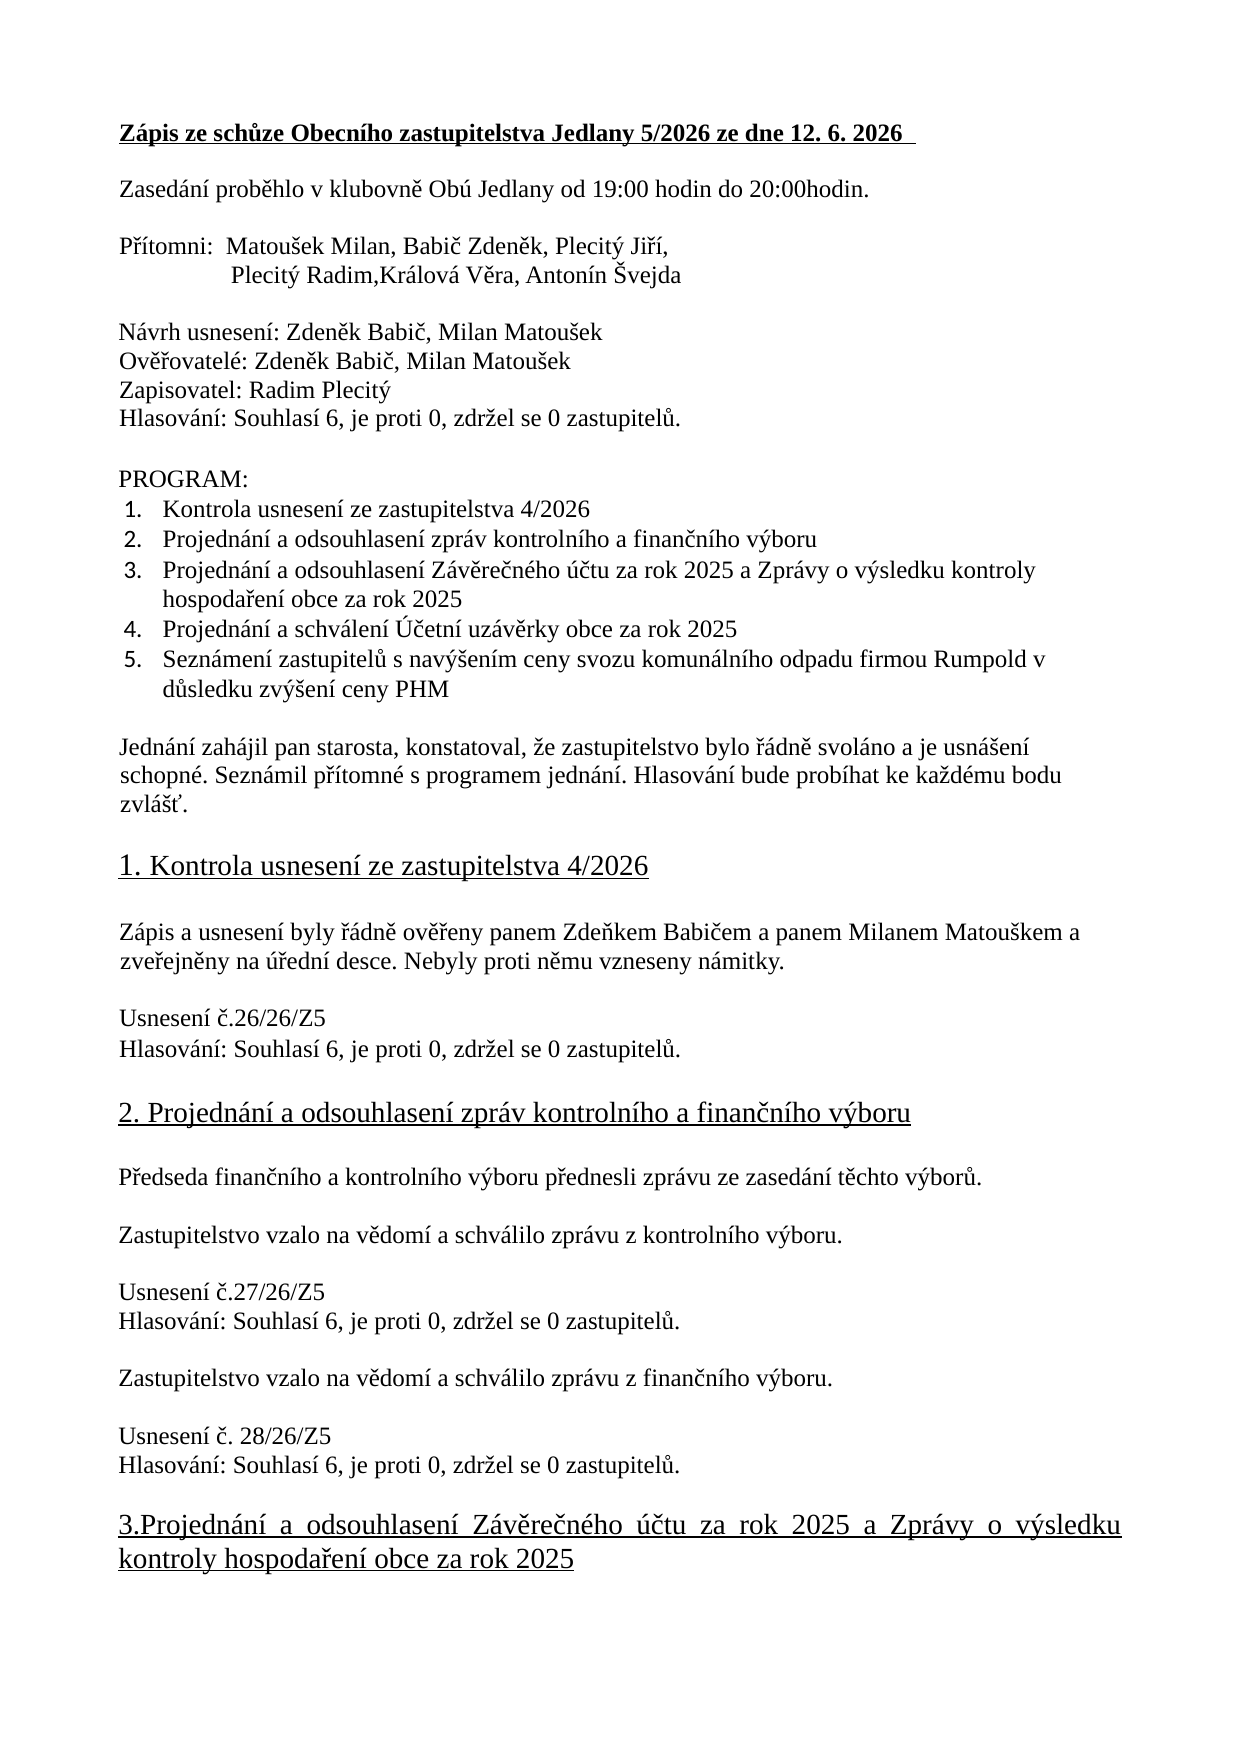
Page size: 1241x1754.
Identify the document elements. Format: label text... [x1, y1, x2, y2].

text Hlasování: Souhlasí 6, je proti 0, zdržel se 0 zastupitelů. [119, 403, 1122, 432]
text Hlasování: Souhlasí 6, je proti 0, zdržel se 0 zastupitelů. [118, 1306, 1122, 1335]
text Jednání zahájil pan starosta, konstatoval, že zastupitelstvo bylo řádně svoláno a je usnášení schopné. Seznámil přítomné s programem jednání. Hlasování bude probíhat ke každému bodu zvlášť. [119, 732, 1122, 818]
text Usnesení č. 28/26/Z5 [118, 1421, 1122, 1450]
text Návrh usnesení: Zdeněk Babič, Milan Matoušek [118, 317, 747, 346]
list Projednání a schválení Účetní uzávěrky obce za rok 2025 [123, 613, 1122, 644]
text Usnesení č.26/26/Z5 [119, 1003, 987, 1032]
text 1. Kontrola usnesení ze zastupitelstva 4/2026 [118, 847, 1122, 883]
text Hlasování: Souhlasí 6, je proti 0, zdržel se 0 zastupitelů. [119, 1034, 1122, 1063]
text Plecitý Radim,Králová Věra, Antonín Švejda [118, 260, 1122, 288]
text 3.Projednání a odsouhlasení Závěrečného účtu za rok 2025 a Zprávy o výsledku [118, 1507, 1122, 1536]
text Hlasování: Souhlasí 6, je proti 0, zdržel se 0 zastupitelů. [118, 1450, 1122, 1478]
text Zápis a usnesení byly řádně ověřeny panem Zdeňkem Babičem a panem Milanem Matouškem a zveřejněny na úřední desce. Nebyly proti němu vzneseny námitky. [119, 917, 1122, 975]
text Zasedání proběhlo v klubovně Obú Jedlany od 19:00 hodin do 20:00hodin. [119, 174, 987, 203]
text Ověřovatelé: Zdeněk Babič, Milan Matoušek [119, 346, 747, 375]
text Zastupitelstvo vzalo na vědomí a schválilo zprávu z kontrolního výboru. [118, 1220, 1122, 1248]
text Přítomni: Matoušek Milan, Babič Zdeněk, Plecitý Jiří, [119, 231, 1122, 260]
list Kontrola usnesení ze zastupitelstva 4/2026 [123, 493, 1122, 523]
list Projednání a odsouhlasení Závěrečného účtu za rok 2025 a Zprávy o výsledku kontroly hospodaření obce za rok 2025 [123, 554, 1122, 613]
text Usnesení č.27/26/Z5 [118, 1277, 1122, 1306]
text Zapisovatel: Radim Plecitý [119, 375, 747, 403]
text kontroly hospodaření obce za rok 2025 [118, 1538, 1122, 1574]
text PROGRAM: [118, 464, 987, 493]
list Projednání a odsouhlasení zpráv kontrolního a finančního výboru [123, 523, 1122, 554]
text Zápis ze schůze Obecního zastupitelstva Jedlany 5/2026 ze dne 12. 6. 2026 [119, 118, 987, 147]
text Zastupitelstvo vzalo na vědomí a schválilo zprávu z finančního výboru. [118, 1363, 1122, 1392]
text Předseda finančního a kontrolního výboru přednesli zprávu ze zasedání těchto výborů. [118, 1162, 1122, 1191]
list Seznámení zastupitelů s navýšením ceny svozu komunálního odpadu firmou Rumpold v důsledku zvýšení ceny PHM [123, 644, 1122, 703]
text 2. Projednání a odsouhlasení zpráv kontrolního a finančního výboru [118, 1095, 1122, 1129]
